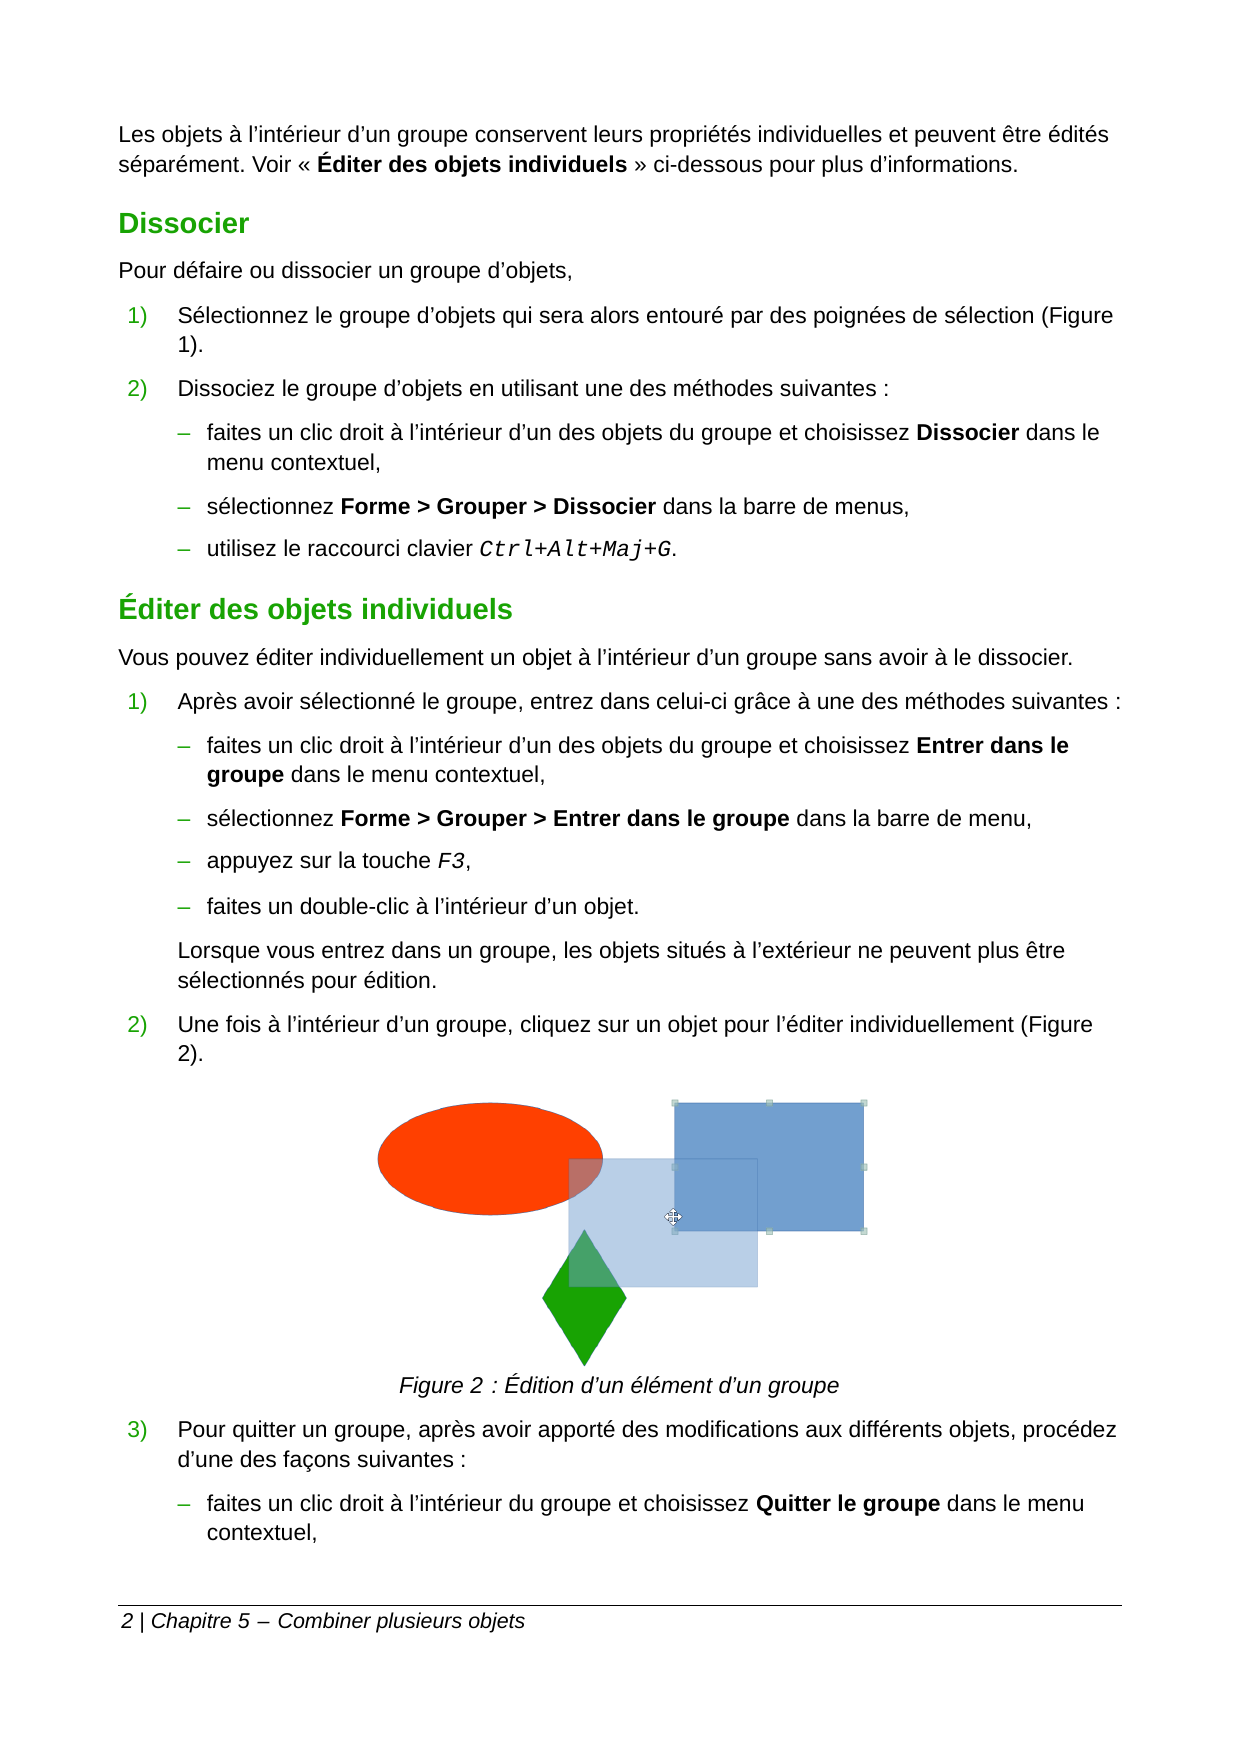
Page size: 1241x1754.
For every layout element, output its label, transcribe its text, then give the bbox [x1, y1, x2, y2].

subtitle Éditer des objets individuels [118, 592, 1122, 626]
list Dissociez le groupe d’objets en utilisant une des méthodes suivantes : [148, 372, 1122, 401]
list faites un double-clic à l’intérieur d’un objet. [177, 890, 1122, 920]
list Après avoir sélectionné le groupe, entrez dans celui-ci grâce à une des méthodes suivantes : [148, 684, 1122, 714]
list Lorsque vous entrez dans un groupe, les objets situés à l’extérieur ne peuvent plus être sélectionnés pour édition. [148, 934, 1122, 993]
list Sélectionnez le groupe d’objets qui sera alors entouré par des poignées de sélection (Figure 1). [148, 298, 1122, 357]
list appuyez sur la touche F3, [177, 846, 1122, 876]
list faites un clic droit à l’intérieur d’un des objets du groupe et choisissez Dissocier dans le menu contextuel, [177, 416, 1122, 475]
text Vous pouvez éditer individuellement un objet à l’intérieur d’un groupe sans avoir à le dissocier. [118, 640, 1122, 670]
text Les objets à l’intérieur d’un groupe conservent leurs propriétés individuelles et peuvent être édités séparément. Voir « Éditer des objets individuels » ci-dessous pour plus d’informations. [118, 118, 1122, 177]
list Une fois à l’intérieur d’un groupe, cliquez sur un objet pour l’éditer individuellement (Figure 2). [148, 1008, 1122, 1067]
list faites un clic droit à l’intérieur d’un des objets du groupe et choisissez Entrer dans le groupe dans le menu contextuel, [177, 728, 1122, 787]
list sélectionnez Forme > Grouper > Entrer dans le groupe dans la barre de menu, [177, 802, 1122, 832]
picture [370, 1096, 870, 1369]
text Figure 2 : Édition d’un élément d’un groupe [118, 1369, 1122, 1398]
list utilisez le raccourci clavier Ctrl+Alt+Maj+G. [177, 534, 1122, 563]
list Pour quitter un groupe, après avoir apporté des modifications aux différents objets, procédez d’une des façons suivantes : [148, 1413, 1122, 1472]
list sélectionnez Forme > Grouper > Dissocier dans la barre de menus, [177, 489, 1122, 519]
subtitle Dissocier [118, 206, 1122, 240]
list faites un clic droit à l’intérieur du groupe et choisissez Quitter le groupe dans le menu contextuel, [177, 1487, 1122, 1546]
text Pour défaire ou dissocier un groupe d’objets, [118, 254, 1122, 284]
